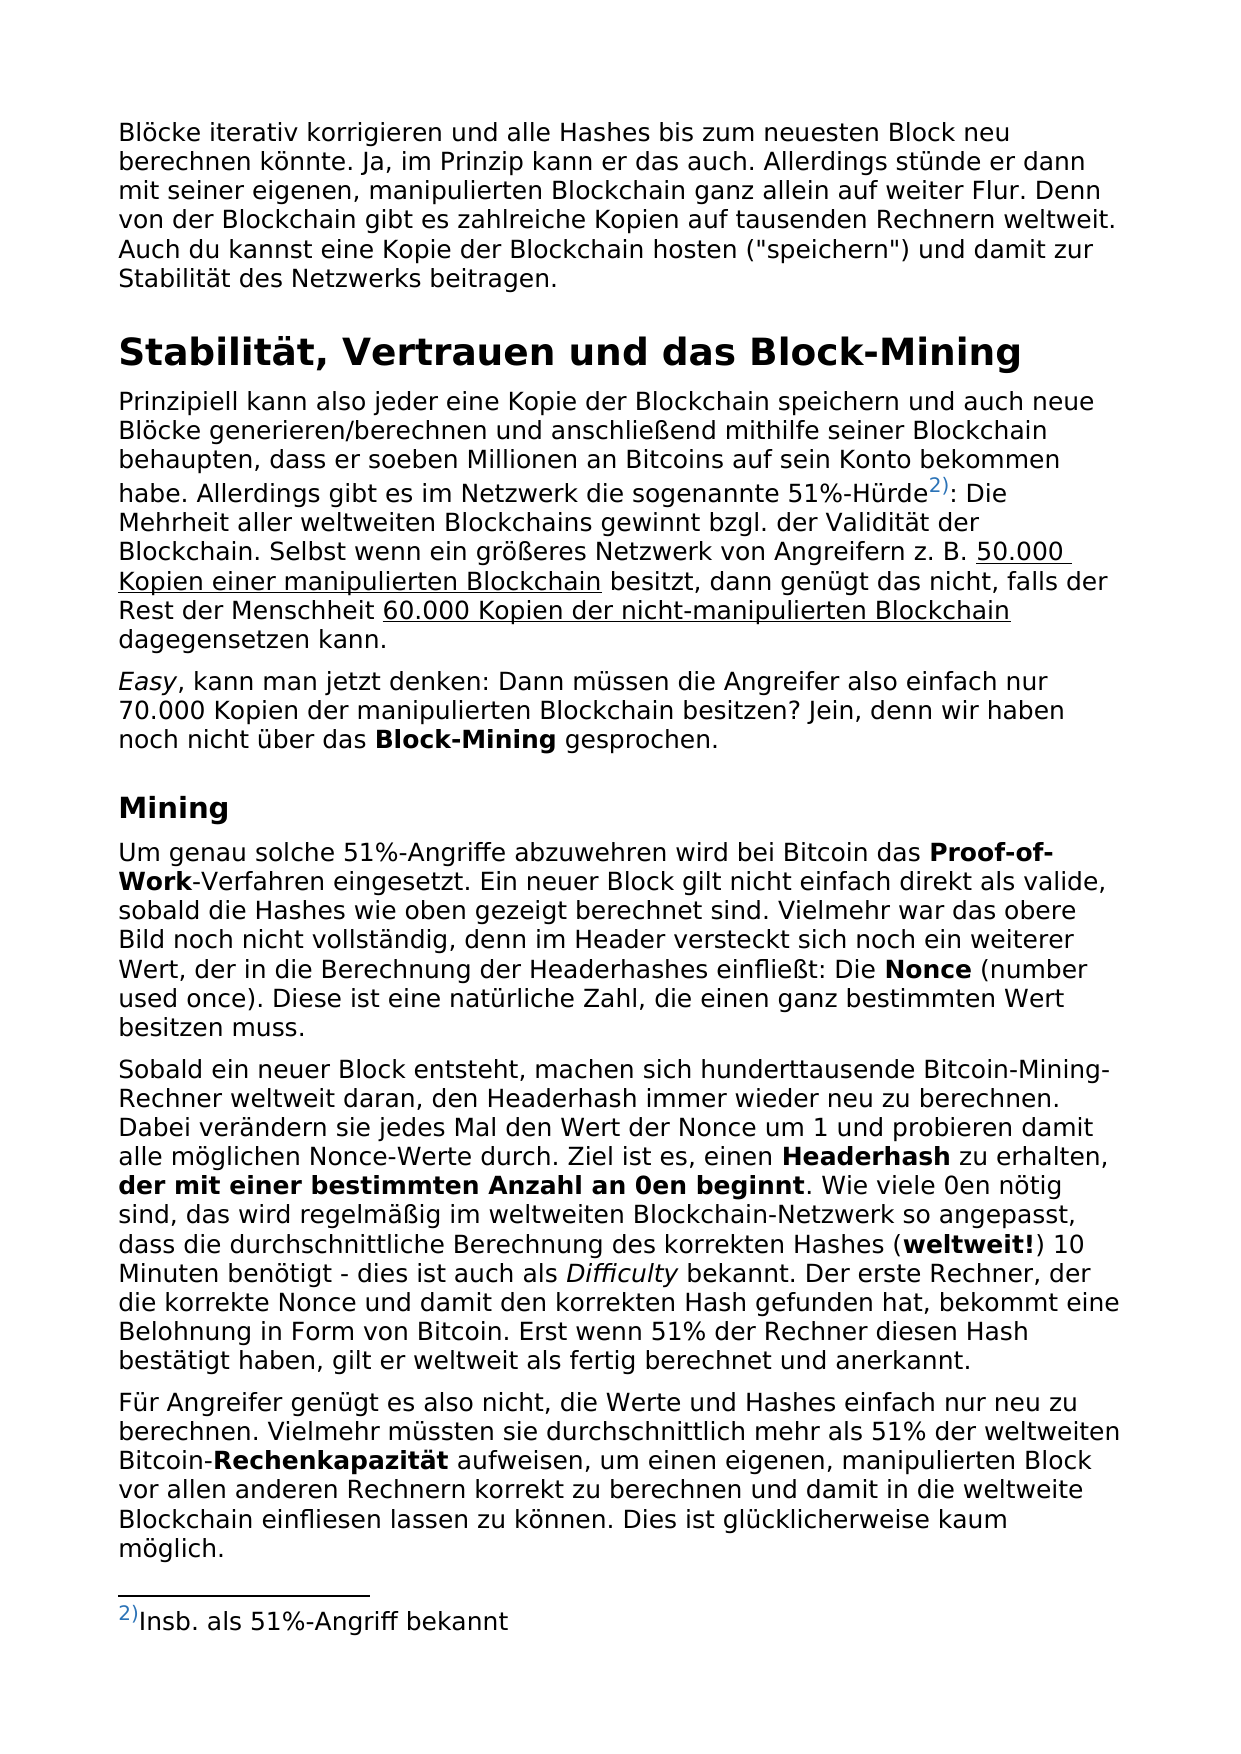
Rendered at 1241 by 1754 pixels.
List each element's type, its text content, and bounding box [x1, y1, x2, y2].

subtitle Mining [118, 792, 1122, 826]
text Easy, kann man jetzt denken: Dann müssen die Angreifer also einfach nur 70.000 Kopien der manipulierten Blockchain besitzen? Jein, denn wir haben noch nicht über das Block-Mining gesprochen. [118, 667, 1122, 754]
text Um genau solche 51%-Angriffe abzuwehren wird bei Bitcoin das Proof-of-Work-Verfahren eingesetzt. Ein neuer Block gilt nicht einfach direkt als valide, sobald die Hashes wie oben gezeigt berechnet sind. Vielmehr war das obere Bild noch nicht vollständig, denn im Header versteckt sich noch ein weiterer Wert, der in die Berechnung der Headerhashes einfließt: Die Nonce (number used once). Diese ist eine natürliche Zahl, die einen ganz bestimmten Wert besitzen muss. [118, 838, 1122, 1042]
subtitle Stabilität, Vertrauen und das Block-Mining [118, 331, 1122, 374]
text Für Angreifer genügt es also nicht, die Werte und Hashes einfach nur neu zu berechnen. Vielmehr müssten sie durchschnittlich mehr als 51% der weltweiten Bitcoin-Rechenkapazität aufweisen, um einen eigenen, manipulierten Block vor allen anderen Rechnern korrekt zu berechnen und damit in die weltweite Blockchain einfliesen lassen zu können. Dies ist glücklicherweise kaum möglich. [118, 1388, 1122, 1563]
text Blöcke iterativ korrigieren und alle Hashes bis zum neuesten Block neu berechnen könnte. Ja, im Prinzip kann er das auch. Allerdings stünde er dann mit seiner eigenen, manipulierten Blockchain ganz allein auf weiter Flur. Denn von der Blockchain gibt es zahlreiche Kopien auf tausenden Rechnern weltweit. Auch du kannst eine Kopie der Blockchain hosten ("speichern") und damit zur Stabilität des Netzwerks beitragen. [118, 118, 1122, 293]
text Prinzipiell kann also jeder eine Kopie der Blockchain speichern und auch neue Blöcke generieren/berechnen und anschließend mithilfe seiner Blockchain behaupten, dass er soeben Millionen an Bitcoins auf sein Konto bekommen habe. Allerdings gibt es im Netzwerk die sogenannte 51%-Hürde: Die Mehrheit aller weltweiten Blockchains gewinnt bzgl. der Validität der Blockchain. Selbst wenn ein größeres Netzwerk von Angreifern z. B. 50.000 Kopien einer manipulierten Blockchain besitzt, dann genügt das nicht, falls der Rest der Menschheit 60.000 Kopien der nicht-manipulierten Blockchain dagegensetzen kann. [118, 387, 1122, 654]
text Insb. als 51%-Angriff bekannt [118, 1602, 1122, 1636]
text Sobald ein neuer Block entsteht, machen sich hunderttausende Bitcoin-Mining-Rechner weltweit daran, den Headerhash immer wieder neu zu berechnen. Dabei verändern sie jedes Mal den Wert der Nonce um 1 und probieren damit alle möglichen Nonce-Werte durch. Ziel ist es, einen Headerhash zu erhalten, der mit einer bestimmten Anzahl an 0en beginnt. Wie viele 0en nötig sind, das wird regelmäßig im weltweiten Blockchain-Netzwerk so angepasst, dass die durchschnittliche Berechnung des korrekten Hashes (weltweit!) 10 Minuten benötigt - dies ist auch als Difficulty bekannt. Der erste Rechner, der die korrekte Nonce und damit den korrekten Hash gefunden hat, bekommt eine Belohnung in Form von Bitcoin. Erst wenn 51% der Rechner diesen Hash bestätigt haben, gilt er weltweit als fertig berechnet und anerkannt. [118, 1055, 1122, 1376]
